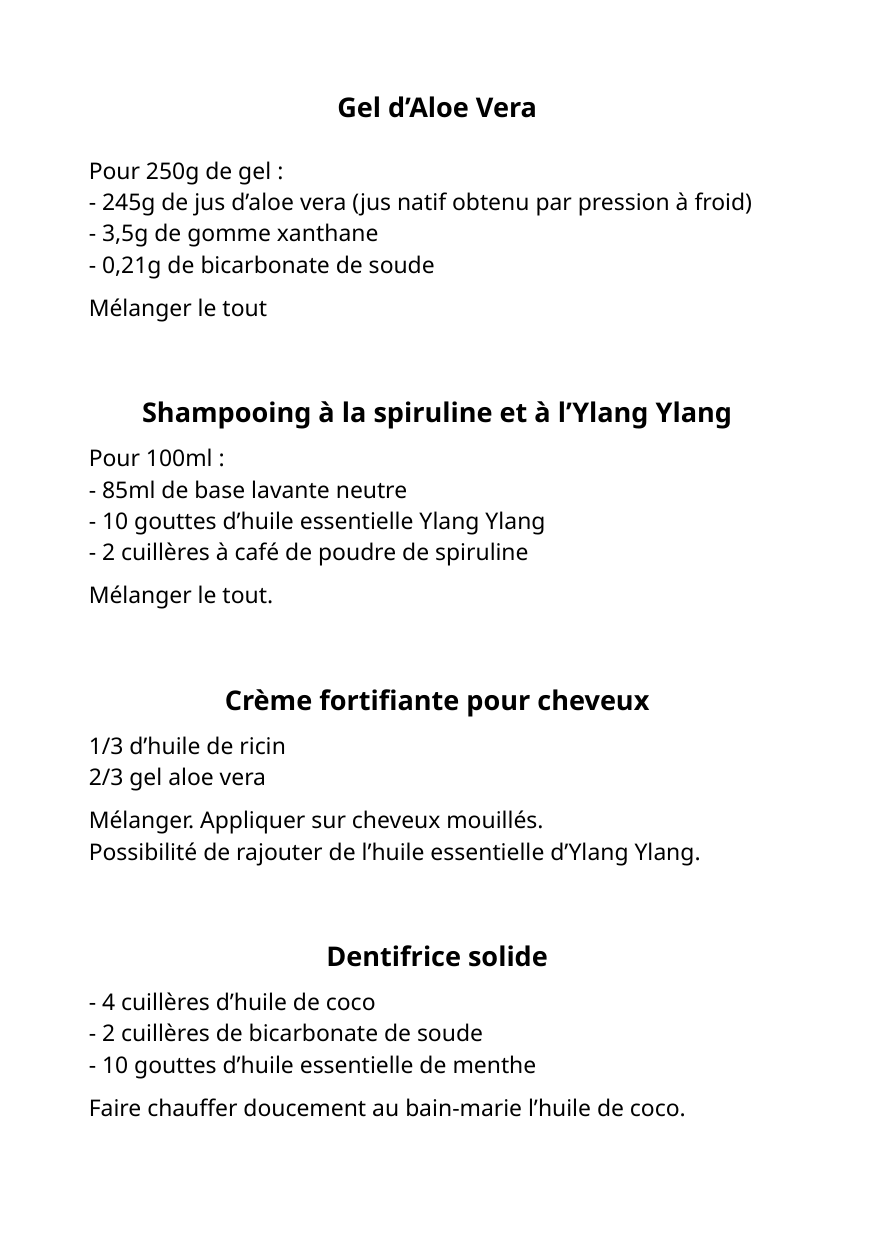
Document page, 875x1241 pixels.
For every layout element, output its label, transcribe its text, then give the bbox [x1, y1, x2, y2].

text 1/3 d’huile de ricin [88, 730, 786, 761]
text Mélanger le tout. [88, 579, 786, 610]
text Shampooing à la spiruline et à l’Ylang Ylang [88, 394, 786, 431]
text - 10 gouttes d’huile essentielle de menthe [88, 1049, 786, 1080]
text - 0,21g de bicarbonate de soude [88, 249, 786, 280]
text - 2 cuillères à café de poudre de spiruline [88, 536, 786, 567]
text - 10 gouttes d’huile essentielle Ylang Ylang [88, 505, 786, 536]
text - 2 cuillères de bicarbonate de soude [88, 1017, 786, 1049]
text Mélanger. Appliquer sur cheveux mouillés. [88, 804, 786, 835]
text Possibilité de rajouter de l’huile essentielle d’Ylang Ylang. [88, 835, 786, 867]
text Faire chauffer doucement au bain-marie l’huile de coco. [88, 1092, 786, 1123]
text Dentifrice solide [88, 937, 786, 974]
text 2/3 gel aloe vera [88, 761, 786, 792]
text Pour 250g de gel : [88, 155, 786, 186]
text - 3,5g de gomme xanthane [88, 217, 786, 249]
text - 4 cuillères d’huile de coco [88, 986, 786, 1017]
text Crème fortifiante pour cheveux [88, 681, 786, 718]
text Mélanger le tout [88, 292, 786, 323]
text - 85ml de base lavante neutre [88, 474, 786, 505]
text Pour 100ml : [88, 442, 786, 474]
text Gel d’Aloe Vera [88, 88, 786, 125]
text - 245g de jus d’aloe vera (jus natif obtenu par pression à froid) [88, 186, 786, 217]
